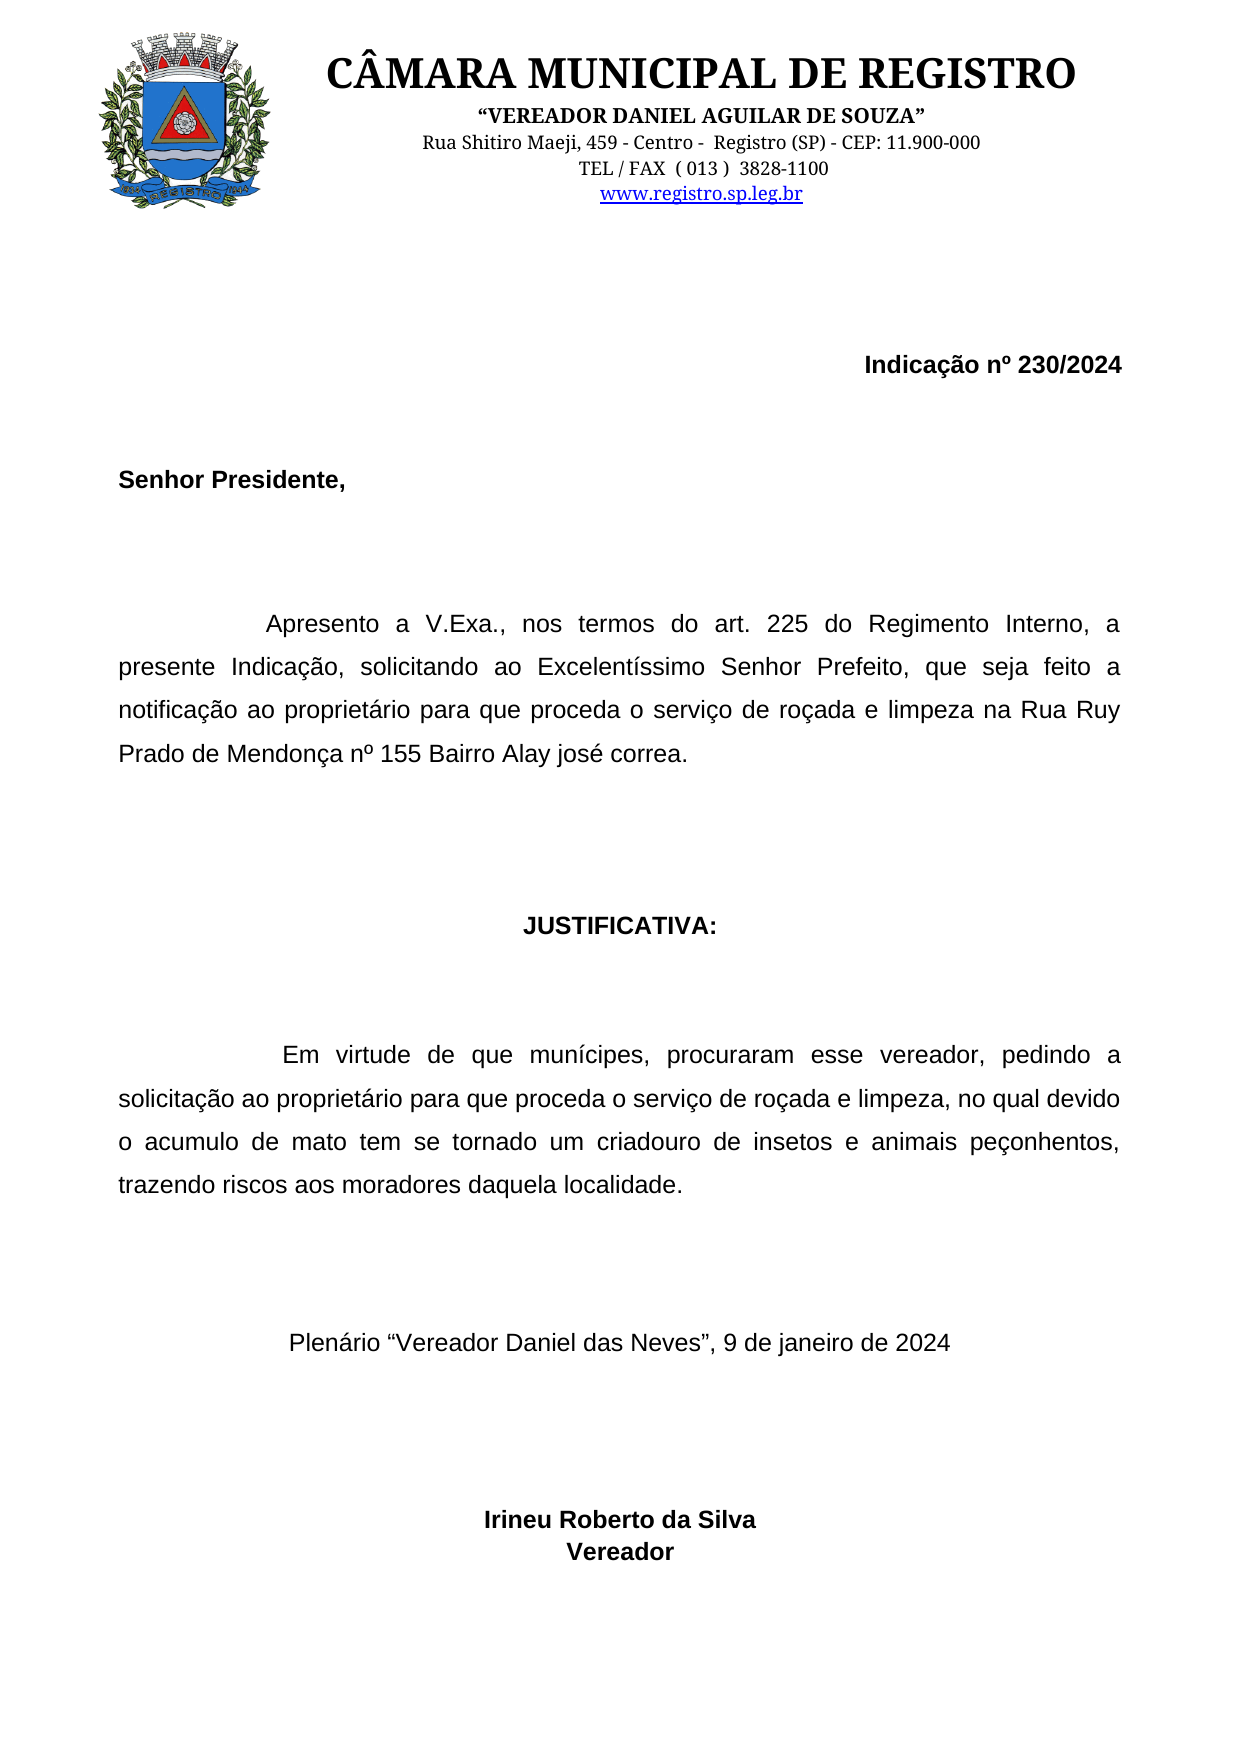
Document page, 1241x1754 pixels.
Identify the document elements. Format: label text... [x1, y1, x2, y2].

text Indicação nº 230/2024 [118, 350, 1122, 379]
text Senhor Presidente, [118, 465, 1122, 494]
text JUSTIFICATIVA: [118, 911, 1122, 940]
text Vereador [118, 1534, 1122, 1565]
text Apresento a V.Exa., nos termos do art. 225 do Regimento Interno, a presente Indicação, solicitando ao Excelentíssimo Senhor Prefeito, que seja feito a notificação ao proprietário para que proceda o serviço de roçada e limpeza na Rua Ruy Prado de Mendonça nº 155 Bairro Alay josé correa. [118, 609, 1122, 767]
text Em virtude de que munícipes, procuraram esse vereador, pedindo a solicitação ao proprietário para que proceda o serviço de roçada e limpeza, no qual devido o acumulo de mato tem se tornado um criadouro de insetos e animais peçonhentos, trazendo riscos aos moradores daquela localidade. [118, 1040, 1122, 1198]
text Irineu Roberto da Silva [118, 1503, 1122, 1534]
text Plenário “Vereador Daniel das Neves”, 9 de janeiro de 2024 [118, 1328, 1122, 1357]
